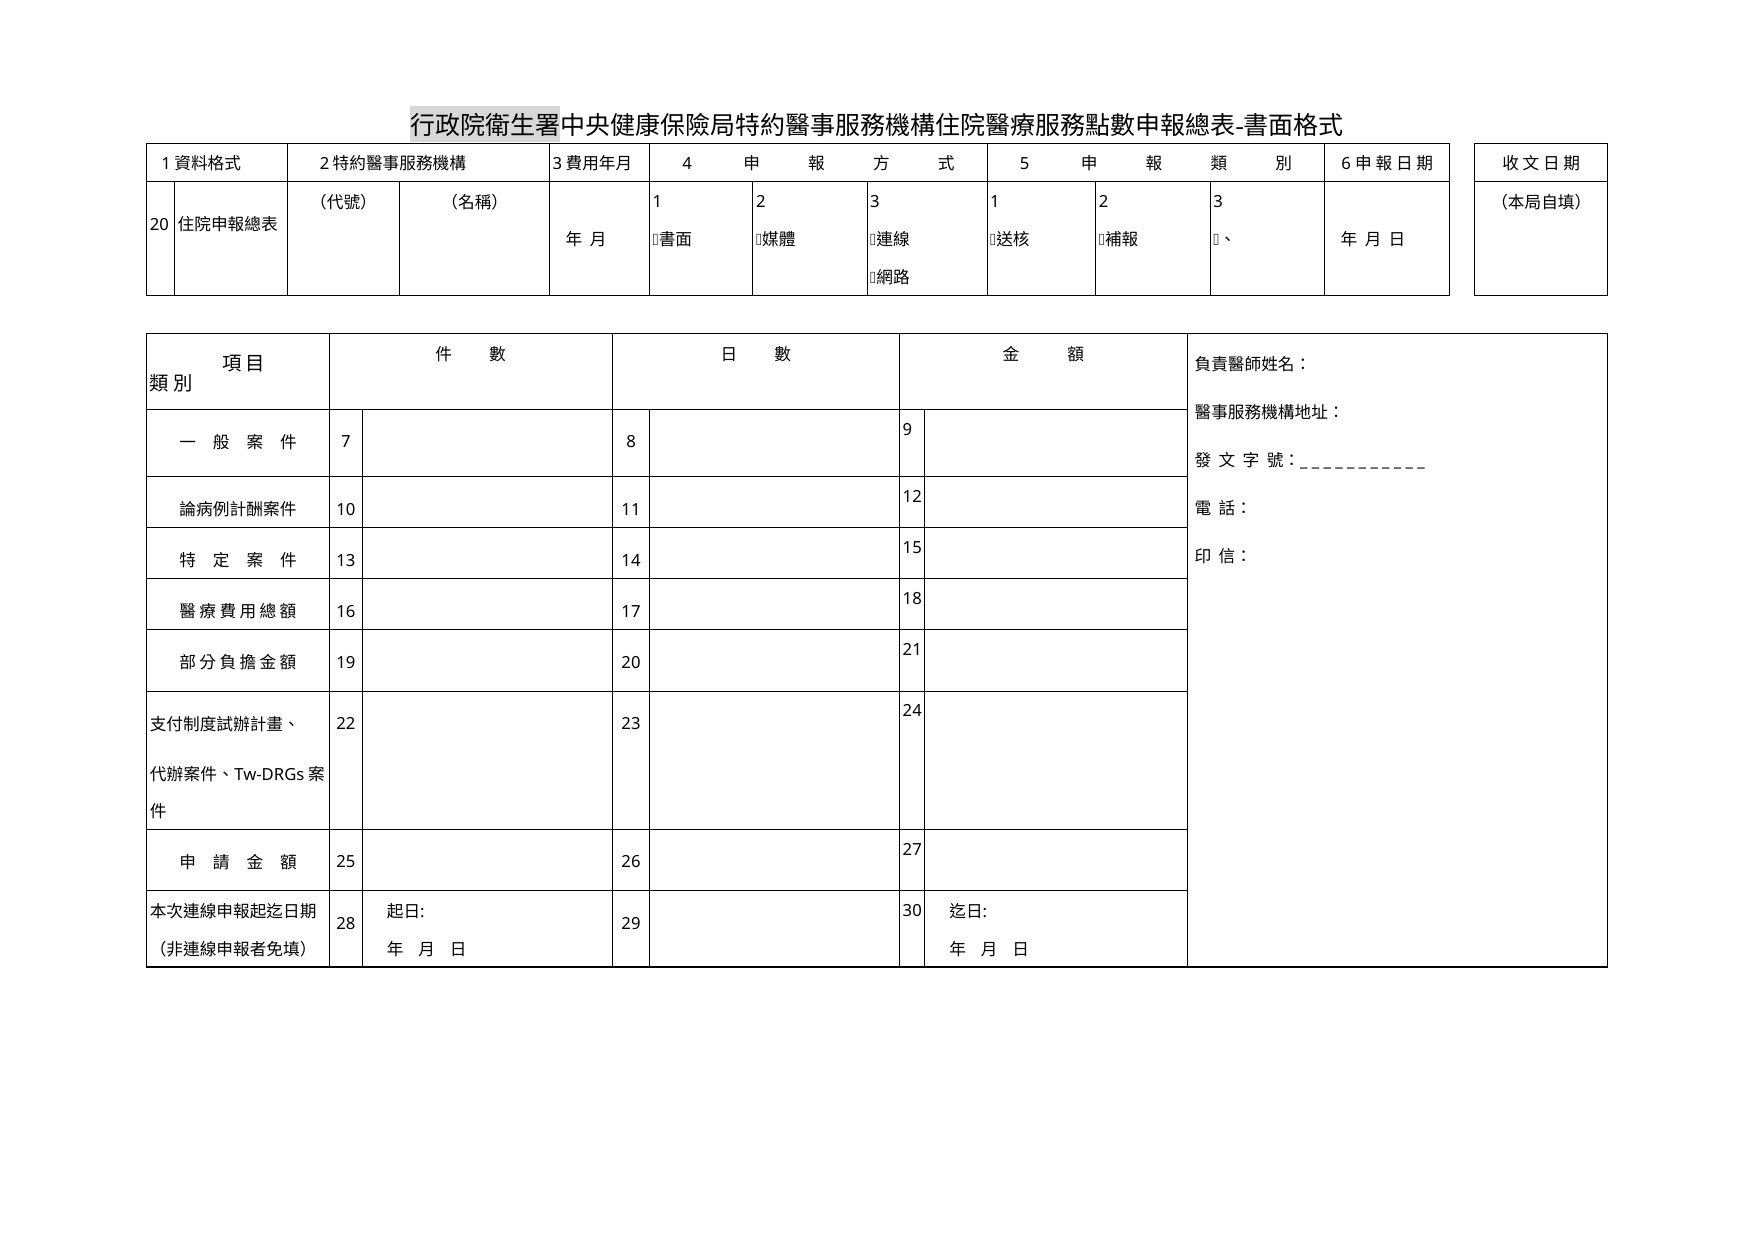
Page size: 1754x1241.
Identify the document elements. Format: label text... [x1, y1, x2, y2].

table_cell [363, 528, 612, 578]
table_header 收 文 日 期 [1475, 144, 1607, 181]
table_cell [650, 630, 899, 691]
table_cell 18 [900, 579, 924, 629]
table_cell 2 補報 [1096, 182, 1210, 294]
table_cell 27 [900, 830, 924, 890]
table_cell 13 [330, 528, 362, 578]
table_header 2特約醫事服務機構 [288, 144, 549, 181]
table_cell [650, 692, 899, 829]
table_cell 論病例計酬案件 [147, 477, 329, 527]
table_cell 住院申報總表 [175, 182, 287, 294]
table_cell 1 送核 [988, 182, 1095, 294]
table_cell 迄日: 年 月 日 [925, 891, 1187, 966]
table_cell [363, 579, 612, 629]
table_header 負責醫師姓名： 醫事服務機構地址： 發 文 字 號：_ _ _ _ _ _ _ _ _ _ _ 電 話： 印 信： [1188, 334, 1607, 966]
table_cell 1 書面 [650, 182, 752, 294]
table_header 5申報類別 [988, 144, 1324, 181]
table_cell 11 [613, 477, 649, 527]
table_cell [363, 692, 612, 829]
table_cell [650, 579, 899, 629]
table_cell 年 月 [550, 182, 649, 294]
table_cell 7 [330, 410, 362, 476]
table_cell 一般案件 [147, 410, 329, 476]
table_cell 20 [147, 182, 174, 294]
table_cell 年 月 日 [1325, 182, 1449, 294]
table_cell 14 [613, 528, 649, 578]
table_cell （代號） [288, 182, 399, 294]
table_cell 22 [330, 692, 362, 829]
text 行政院衛生署中央健康保險局特約醫事服務機構住院醫療服務點數申報總表-書面格式 [150, 105, 1604, 142]
table_cell 30 [900, 891, 924, 966]
table_cell 17 [613, 579, 649, 629]
table_cell 24 [900, 692, 924, 829]
table_header 類 別 項 目 [147, 334, 329, 409]
table_cell 本次連線申報起迄日期 （非連線申報者免填） [147, 891, 329, 966]
table_cell 9 [900, 410, 924, 476]
table_header 金 額 [900, 334, 1187, 409]
table_cell 支付制度試辦計畫、 代辦案件、Tw-DRGs案件 [147, 692, 329, 829]
table_cell 3 、 [1211, 182, 1324, 294]
table_cell [925, 528, 1187, 578]
table_header 日 數 [613, 334, 899, 409]
table_cell [363, 477, 612, 527]
table_cell 8 [613, 410, 649, 476]
table_header 4申報方式 [650, 144, 987, 181]
table_cell 起日: 年 月 日 [363, 891, 612, 966]
table_cell （名稱） [400, 182, 549, 294]
table_cell [650, 891, 899, 966]
table_header [1450, 143, 1474, 181]
table_cell 3 連線 網路 [868, 182, 987, 294]
table_cell [925, 477, 1187, 527]
table_cell 2 媒體 [753, 182, 867, 294]
table_cell 26 [613, 830, 649, 890]
table_cell [925, 830, 1187, 890]
table_cell 申請金額 [147, 830, 329, 890]
table_cell 10 [330, 477, 362, 527]
table_cell 醫療費用總額 [147, 579, 329, 629]
table_cell 25 [330, 830, 362, 890]
table_cell 23 [613, 692, 649, 829]
table_cell [925, 579, 1187, 629]
table_cell 特定案件 [147, 528, 329, 578]
table_cell 12 [900, 477, 924, 527]
table_cell [925, 630, 1187, 691]
table_cell 16 [330, 579, 362, 629]
table_cell [650, 410, 899, 476]
table_header 3費用年月 [550, 144, 649, 181]
table_cell 21 [900, 630, 924, 691]
table_cell [1450, 181, 1474, 294]
table_cell 15 [900, 528, 924, 578]
table_cell [363, 630, 612, 691]
table_cell [650, 528, 899, 578]
table_cell [925, 410, 1187, 476]
table_header 6 申 報 日 期 [1325, 144, 1449, 181]
table_header 1資料格式 [147, 144, 287, 181]
table_cell 部分負擔金額 [147, 630, 329, 691]
table_cell 28 [330, 891, 362, 966]
table_cell [650, 477, 899, 527]
table_cell [363, 410, 612, 476]
table_cell [925, 692, 1187, 829]
table_cell 29 [613, 891, 649, 966]
table_cell [363, 830, 612, 890]
table_cell （本局自填） [1475, 182, 1607, 294]
table_cell 20 [613, 630, 649, 691]
table_cell [650, 830, 899, 890]
table_cell 19 [330, 630, 362, 691]
table_header 件 數 [330, 334, 612, 409]
